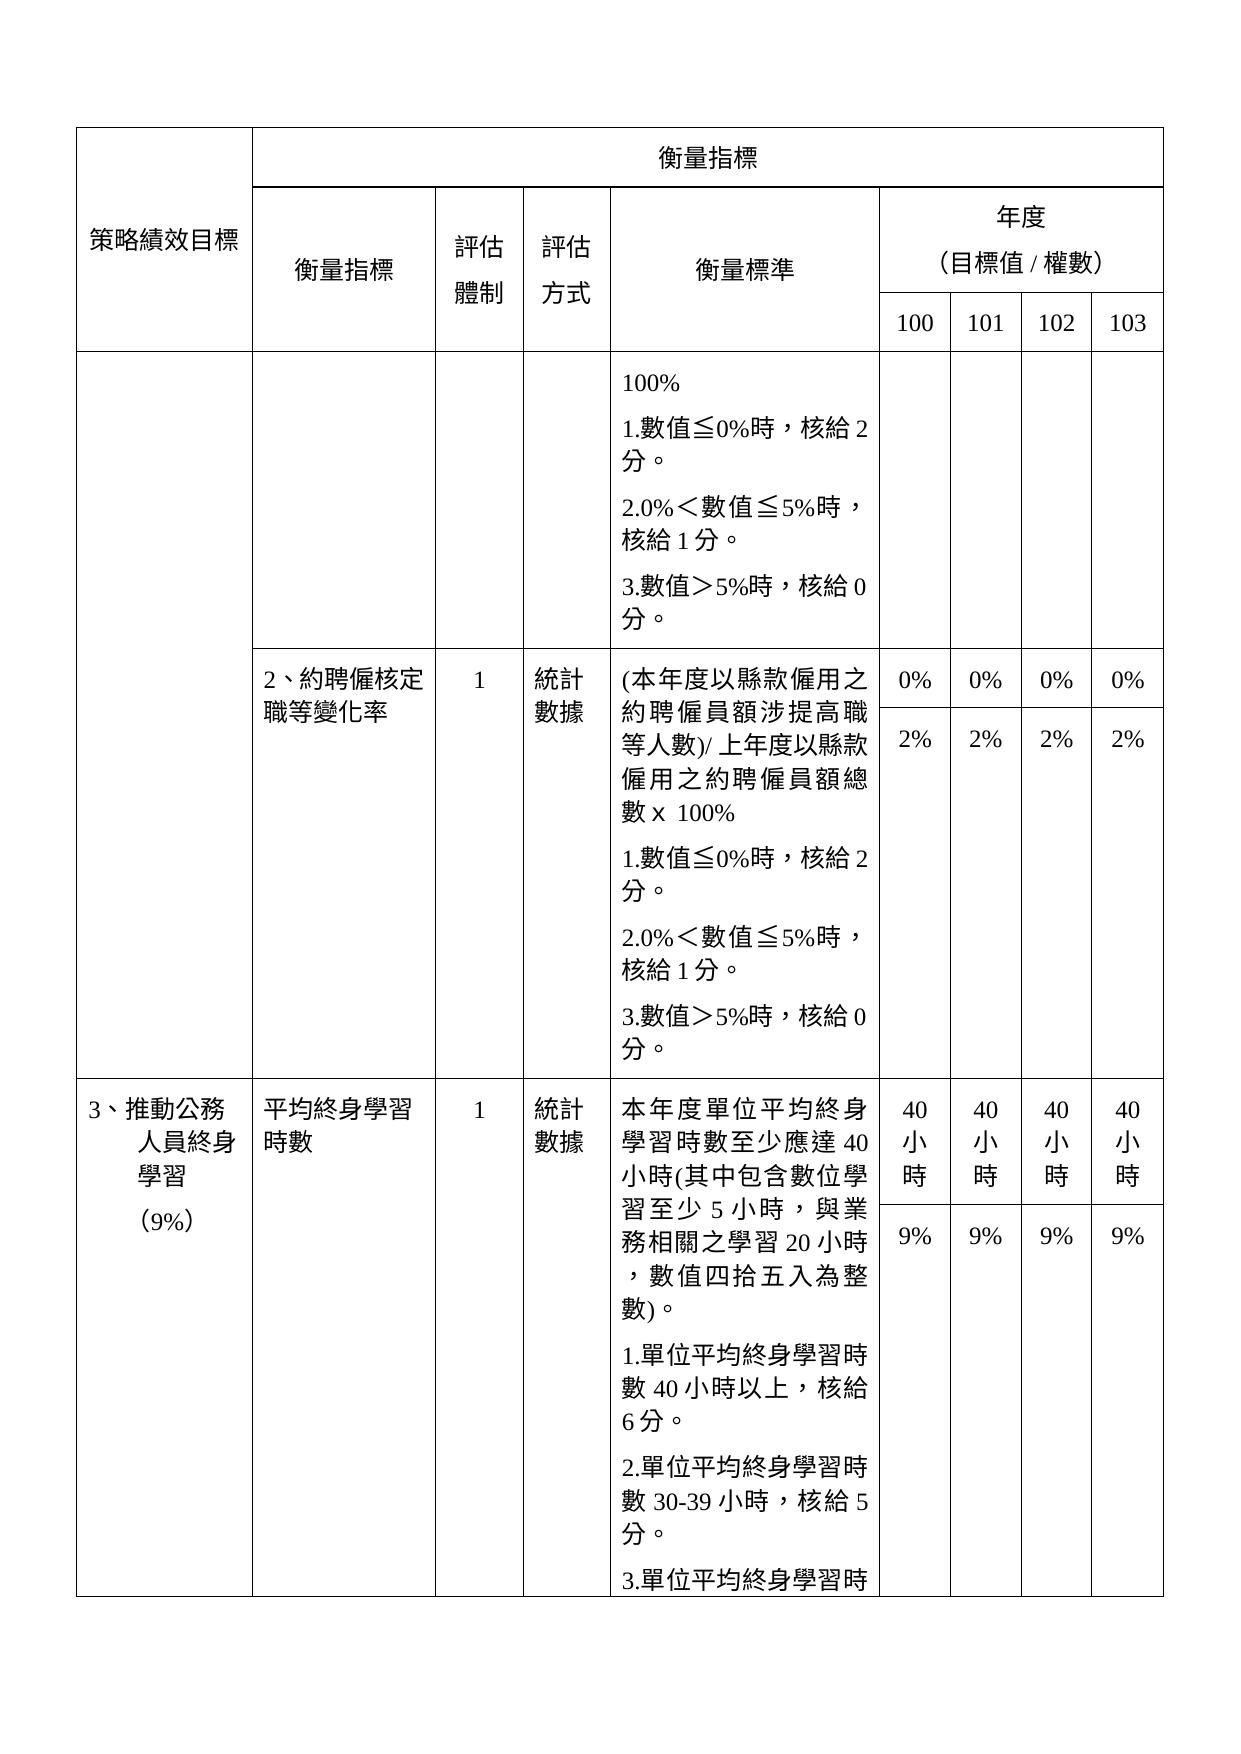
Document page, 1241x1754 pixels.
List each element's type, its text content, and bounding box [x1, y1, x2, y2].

table_cell 1 [436, 649, 523, 1078]
table_cell 9% [1092, 1205, 1163, 1596]
table_cell 0% [880, 649, 950, 707]
table_cell [1092, 352, 1163, 648]
table_cell 評估 方式 [524, 188, 610, 351]
table_cell 評估 體制 [436, 188, 523, 351]
table_cell 40小時 [951, 1079, 1021, 1204]
table_cell 100 [880, 293, 950, 351]
table_cell [77, 352, 252, 648]
table_cell 2% [1092, 708, 1163, 1078]
table_cell 101 [951, 293, 1021, 351]
table_cell [77, 648, 252, 1078]
table_cell [951, 352, 1021, 648]
table_cell 9% [880, 1205, 950, 1596]
table_cell [253, 352, 435, 648]
table_cell 1 [436, 1079, 523, 1596]
table_header 策略績效目標 [77, 128, 252, 351]
table_cell 衡量標準 [611, 188, 879, 351]
table_cell 2% [951, 708, 1021, 1078]
table_cell 102 [1022, 293, 1091, 351]
table_cell 統計數據 [524, 1079, 610, 1596]
table_cell 2% [1022, 708, 1091, 1078]
table_cell 40小時 [1022, 1079, 1091, 1204]
table_cell 9% [951, 1205, 1021, 1596]
table_cell [436, 352, 523, 648]
table_cell [1022, 352, 1091, 648]
table_cell 年度 （目標值 / 權數） [880, 188, 1163, 292]
table_cell 2、約聘僱核定職等變化率 [253, 649, 435, 1078]
table_cell 40小時 [880, 1079, 950, 1204]
table_cell 本年度單位平均終身學習時數至少應達40小時(其中包含數位學習至少5小時，與業務相關之學習20小時，數值四拾五入為整數)。 1.單位平均終身學習時數40小時以上，核給6分。 2.單位平均終身學習時數30-39小時，核給5分。 3.單位平均終身學習時 [611, 1079, 879, 1596]
table_cell 統計數據 [524, 649, 610, 1078]
table_cell 0% [1092, 649, 1163, 707]
table_cell [880, 352, 950, 648]
table_cell 0% [1022, 649, 1091, 707]
table_cell 推動公務人員終身學習 （9%） [77, 1079, 252, 1596]
table_cell [524, 352, 610, 648]
table_cell 衡量指標 [253, 188, 435, 351]
table_cell 100% 1.數值≦0%時，核給2分。 2.0%＜數值≦5%時，核給1分。 3.數值＞5%時，核給0分。 [611, 352, 879, 648]
table_cell 9% [1022, 1205, 1091, 1596]
table_cell (本年度以縣款僱用之約聘僱員額涉提高職等人數)/ 上年度以縣款僱用之約聘僱員額總數ｘ100% 1.數值≦0%時，核給2分。 2.0%＜數值≦5%時，核給1分。 3.數值＞5%時，核給0分。 [611, 649, 879, 1078]
table_cell 40小時 [1092, 1079, 1163, 1204]
table_cell 2% [880, 708, 950, 1078]
table_cell 0% [951, 649, 1021, 707]
table_cell 平均終身學習時數 [253, 1079, 435, 1596]
table_cell 103 [1092, 293, 1163, 351]
table_header 衡量指標 [253, 128, 1163, 186]
